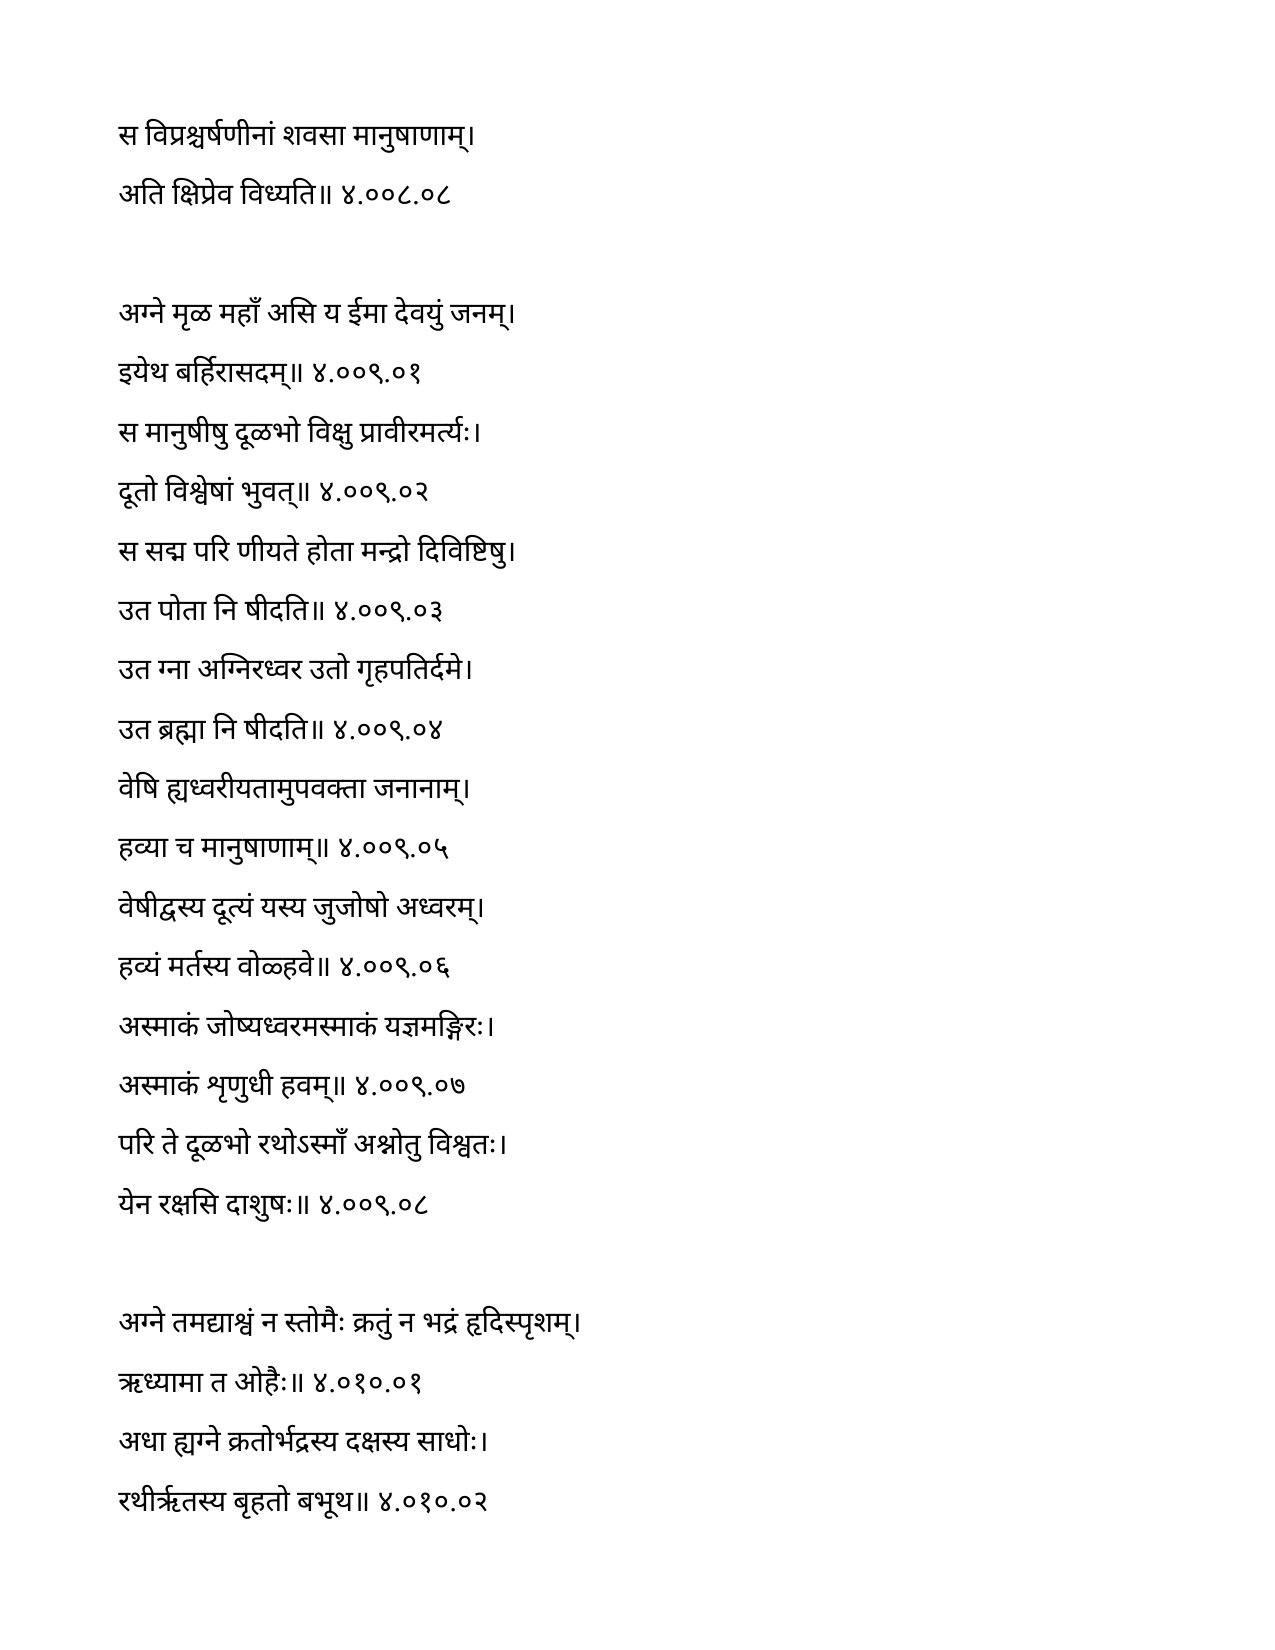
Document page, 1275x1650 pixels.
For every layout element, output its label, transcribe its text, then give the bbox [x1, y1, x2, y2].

text वेषि ह्यध्वरीयतामुपवक्ता जनानाम्। [118, 771, 1157, 805]
text हव्यं मर्तस्य वोळ्हवे॥ ४.००९.०६ [118, 949, 1157, 983]
text उत पोता नि षीदति॥ ४.००९.०३ [118, 593, 1157, 627]
text अग्ने मृळ महाँ असि य ईमा देवयुं जनम्। [118, 296, 1157, 330]
text परि ते दूळभो रथोऽस्माँ अश्नोतु विश्वतः। [118, 1127, 1157, 1161]
text स मानुषीषु दूळभो विक्षु प्रावीरमर्त्यः। [118, 415, 1157, 448]
text रथीरृतस्य बृहतो बभूथ॥ ४.०१०.०२ [118, 1484, 1157, 1517]
text अस्माकं जोष्यध्वरमस्माकं यज्ञमङ्गिरः। [118, 1009, 1157, 1042]
text उत ग्ना अग्निरध्वर उतो गृहपतिर्दमे। [118, 652, 1157, 686]
text वेषीद्वस्य दूत्यं यस्य जुजोषो अध्वरम्। [118, 890, 1157, 923]
text अति क्षिप्रेव विध्यति॥ ४.००८.०८ [118, 177, 1157, 211]
text स सद्म परि णीयते होता मन्द्रो दिविष्टिषु। [118, 534, 1157, 567]
text दूतो विश्वेषां भुवत्॥ ४.००९.०२ [118, 474, 1157, 508]
text ऋध्यामा त ओहैः॥ ४.०१०.०१ [118, 1365, 1157, 1398]
text अग्ने तमद्याश्वं न स्तोमैः क्रतुं न भद्रं हृदिस्पृशम्। [492, 1306, 1157, 1339]
text उत ब्रह्मा नि षीदति॥ ४.००९.०४ [118, 712, 1157, 745]
text अस्माकं शृणुधी हवम्॥ ४.००९.०७ [118, 1068, 1157, 1102]
text येन रक्षसि दाशुषः॥ ४.००९.०८ [118, 1187, 1157, 1220]
text इयेथ बर्हिरासदम्॥ ४.००९.०१ [118, 356, 1157, 389]
text अधा ह्यग्ने क्रतोर्भद्रस्य दक्षस्य साधोः। [118, 1424, 1157, 1458]
text हव्या च मानुषाणाम्॥ ४.००९.०५ [118, 831, 1157, 864]
text अग्ने तमद्याश्वं न स्तोमैः क्रतुं न भद्रं हृदिस्पृशम्। [118, 1306, 528, 1339]
text स विप्रश्चर्षणीनां शवसा मानुषाणाम्। [118, 118, 1157, 152]
